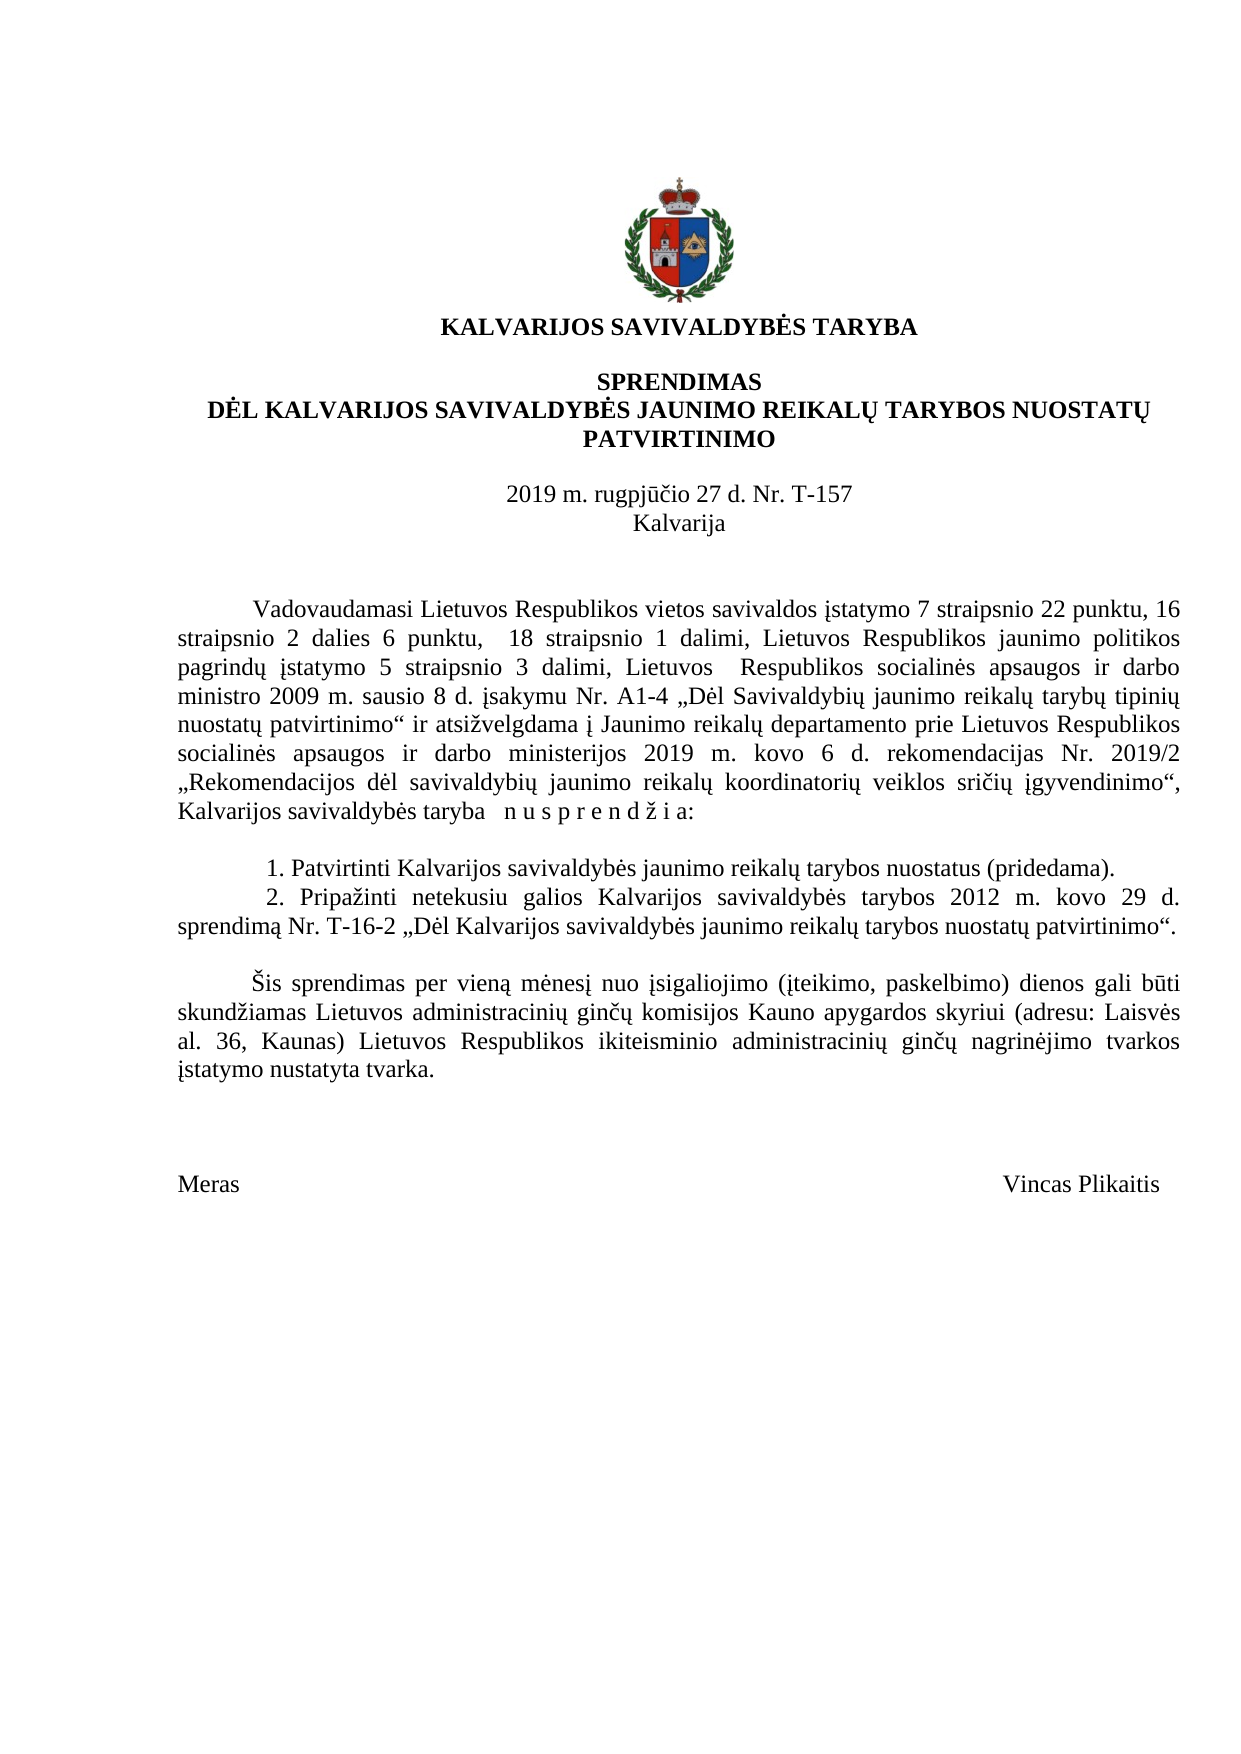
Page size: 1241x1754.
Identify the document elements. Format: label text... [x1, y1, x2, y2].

text 2019 m. rugpjūčio 27 d. Nr. T-157 [177, 479, 1181, 508]
text SPRENDIMAS [177, 367, 1181, 396]
text Meras Vincas Plikaitis [177, 1169, 1181, 1198]
text Vadovaudamasi Lietuvos Respublikos vietos savivaldos įstatymo 7 straipsnio 22 punktu, 16 straipsnio 2 dalies 6 punktu, 18 straipsnio 1 dalimi, Lietuvos Respublikos jaunimo politikos pagrindų įstatymo 5 straipsnio 3 dalimi, Lietuvos Respublikos socialinės apsaugos ir darbo ministro 2009 m. sausio 8 d. įsakymu Nr. A1-4 „Dėl Savivaldybių jaunimo reikalų tarybų tipinių nuostatų patvirtinimo“ ir atsižvelgdama į Jaunimo reikalų departamento prie Lietuvos Respublikos socialinės apsaugos ir darbo ministerijos 2019 m. kovo 6 d. rekomendacijas Nr. 2019/2 „Rekomendacijos dėl savivaldybių jaunimo reikalų koordinatorių veiklos sričių įgyvendinimo“, Kalvarijos savivaldybės taryba n u s p r e n d ž i a: [177, 594, 1181, 824]
text Kalvarija [177, 508, 1181, 537]
text 2. Pripažinti netekusiu galios Kalvarijos savivaldybės tarybos 2012 m. kovo 29 d. sprendimą Nr. T-16-2 „Dėl Kalvarijos savivaldybės jaunimo reikalų tarybos nuostatų patvirtinimo“. [177, 882, 1181, 939]
text KALVARIJOS SAVIVALDYBĖS TARYBA [177, 312, 1181, 341]
text Šis sprendimas per vieną mėnesį nuo įsigaliojimo (įteikimo, paskelbimo) dienos gali būti skundžiamas Lietuvos administracinių ginčų komisijos Kauno apygardos skyriui (adresu: Laisvės al. 36, Kaunas) Lietuvos Respublikos ikiteisminio administracinių ginčų nagrinėjimo tvarkos įstatymo nustatyta tvarka. [177, 968, 1181, 1083]
text DĖL KALVARIJOS SAVIVALDYBĖS JAUNIMO REIKALŲ TARYBOS NUOSTATŲ PATVIRTINIMO [177, 396, 1181, 453]
text 1. Patvirtinti Kalvarijos savivaldybės jaunimo reikalų tarybos nuostatus (pridedama). [177, 853, 1181, 882]
